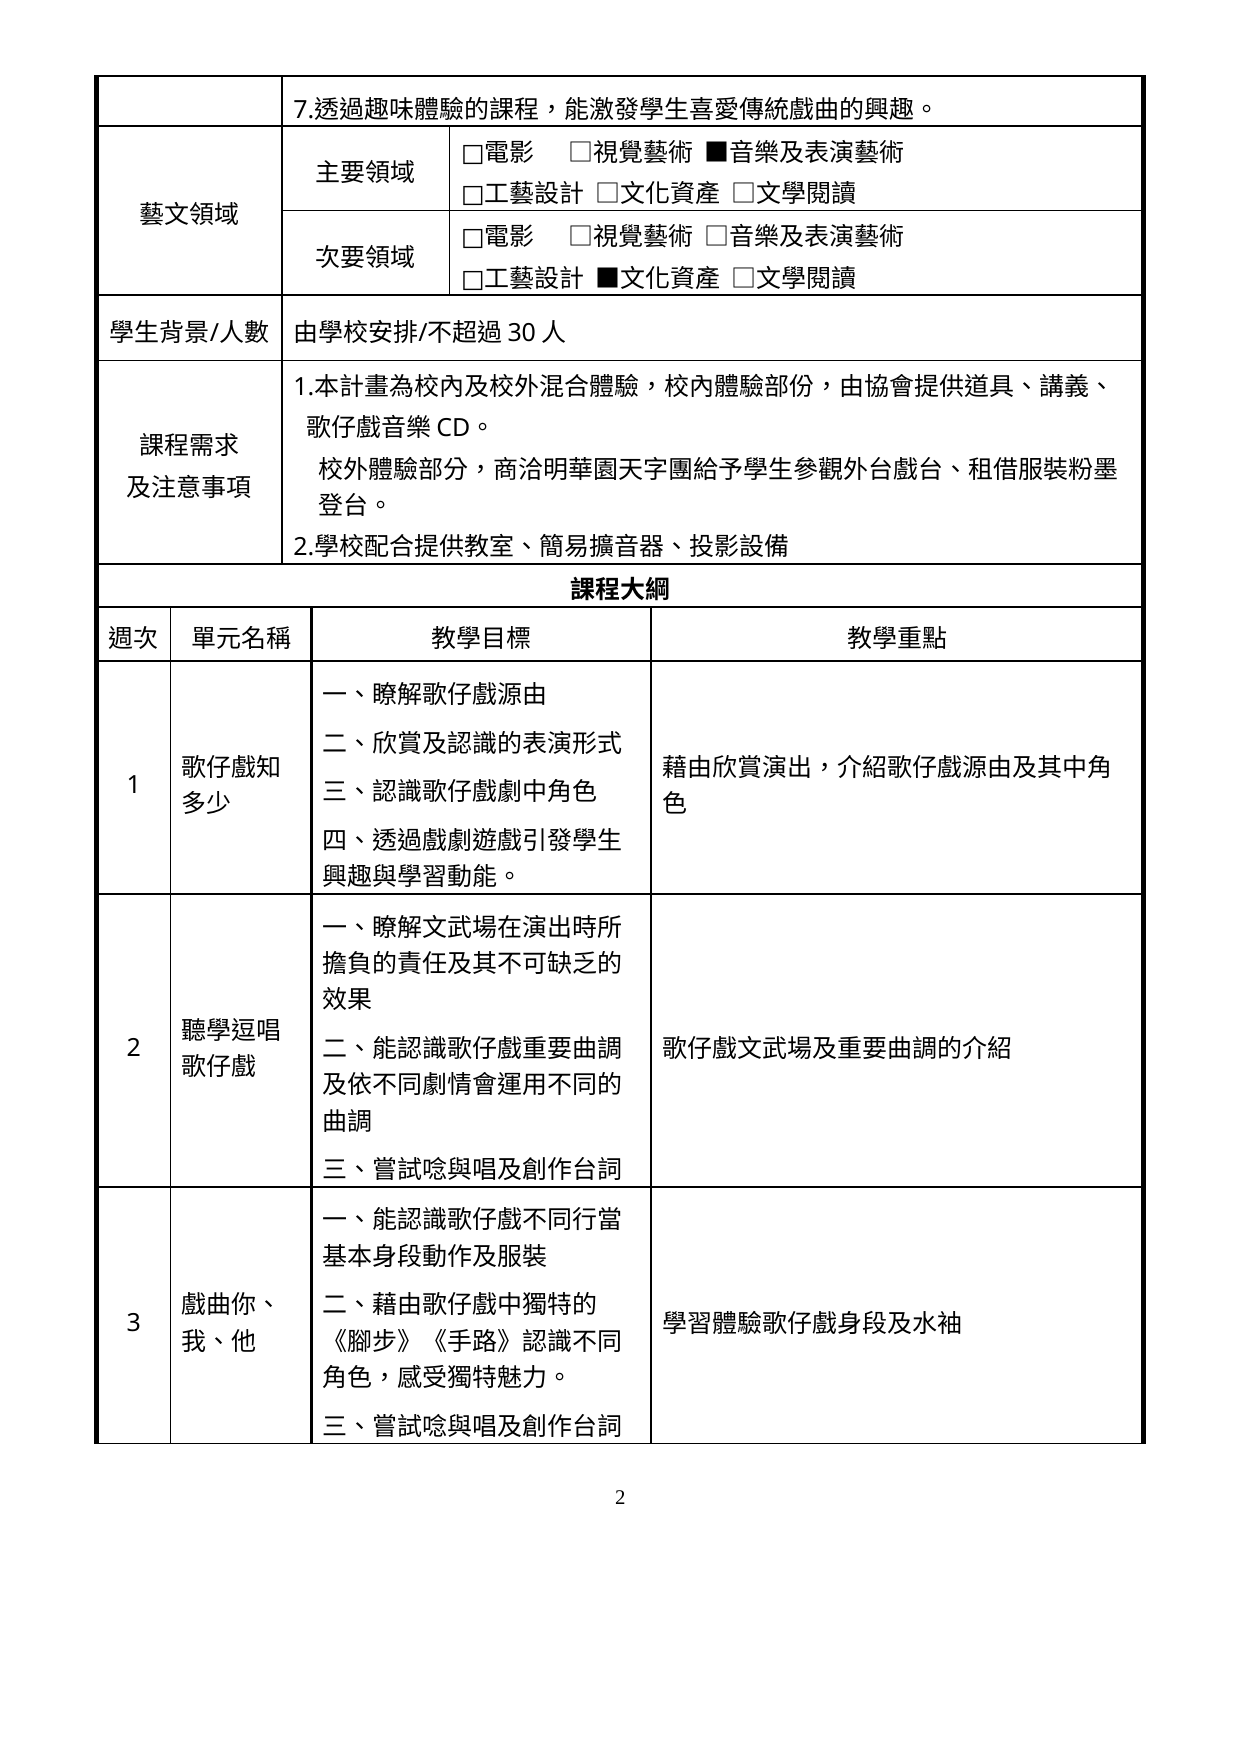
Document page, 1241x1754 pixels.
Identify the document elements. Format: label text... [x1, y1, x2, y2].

table_cell 藝文領域 [99, 127, 281, 294]
table_cell 7.透過趣味體驗的課程，能激發學生喜愛傳統戲曲的興趣。 [283, 77, 1141, 125]
table_cell 1 [99, 662, 170, 893]
table_cell 1.本計畫為校內及校外混合體驗，校內體驗部份，由協會提供道具、講義、 歌仔戲音樂CD。 校外體驗部分，商洽明華園天字團給予學生參觀外台戲台、租借服裝粉墨登台。 2.學校配合提供教室、簡易擴音器、投影設備 [283, 361, 1141, 563]
table_cell 學生背景/人數 [99, 296, 281, 359]
table_cell 戲曲你、我、他 [171, 1188, 310, 1442]
table_cell 次要領域 [283, 211, 449, 294]
table_cell 主要領域 [283, 127, 449, 210]
table_cell 藉由欣賞演出，介紹歌仔戲源由及其中角色 [652, 662, 1141, 893]
table_cell 2 [99, 895, 170, 1186]
table_cell 一、瞭解文武場在演出時所擔負的責任及其不可缺乏的效果 二、能認識歌仔戲重要曲調及依不同劇情會運用不同的曲調 三、嘗試唸與唱及創作台詞 [313, 895, 650, 1186]
table_cell 學習體驗歌仔戲身段及水袖 [652, 1188, 1141, 1442]
table_cell 課程需求 及注意事項 [99, 361, 281, 563]
table_cell 教學目標 [313, 608, 650, 660]
table_cell 週次 [99, 608, 170, 660]
table_cell 由學校安排/不超過30人 [283, 296, 1141, 359]
table_cell □電影 □視覺藝術 □音樂及表演藝術 □工藝設計 ■文化資產 □文學閱讀 [450, 211, 1141, 294]
table_cell □電影 □視覺藝術 ■音樂及表演藝術 □工藝設計 □文化資產 □文學閱讀 [450, 127, 1141, 210]
table_cell 課程大綱 [99, 565, 1141, 606]
table_cell 歌仔戲知多少 [171, 662, 310, 893]
table_cell 一、瞭解歌仔戲源由 二、欣賞及認識的表演形式 三、認識歌仔戲劇中角色 四、透過戲劇遊戲引發學生興趣與學習動能。 [313, 662, 650, 893]
table_cell 一、能認識歌仔戲不同行當基本身段動作及服裝 二、藉由歌仔戲中獨特的《腳步》《手路》認識不同角色，感受獨特魅力。 三、嘗試唸與唱及創作台詞 [313, 1188, 650, 1442]
table_cell 3 [99, 1188, 170, 1442]
table_cell 教學重點 [652, 608, 1141, 660]
table_cell [99, 77, 281, 125]
table_cell 聽學逗唱歌仔戲 [171, 895, 310, 1186]
table_cell 單元名稱 [171, 608, 310, 660]
table_cell 歌仔戲文武場及重要曲調的介紹 [652, 895, 1141, 1186]
